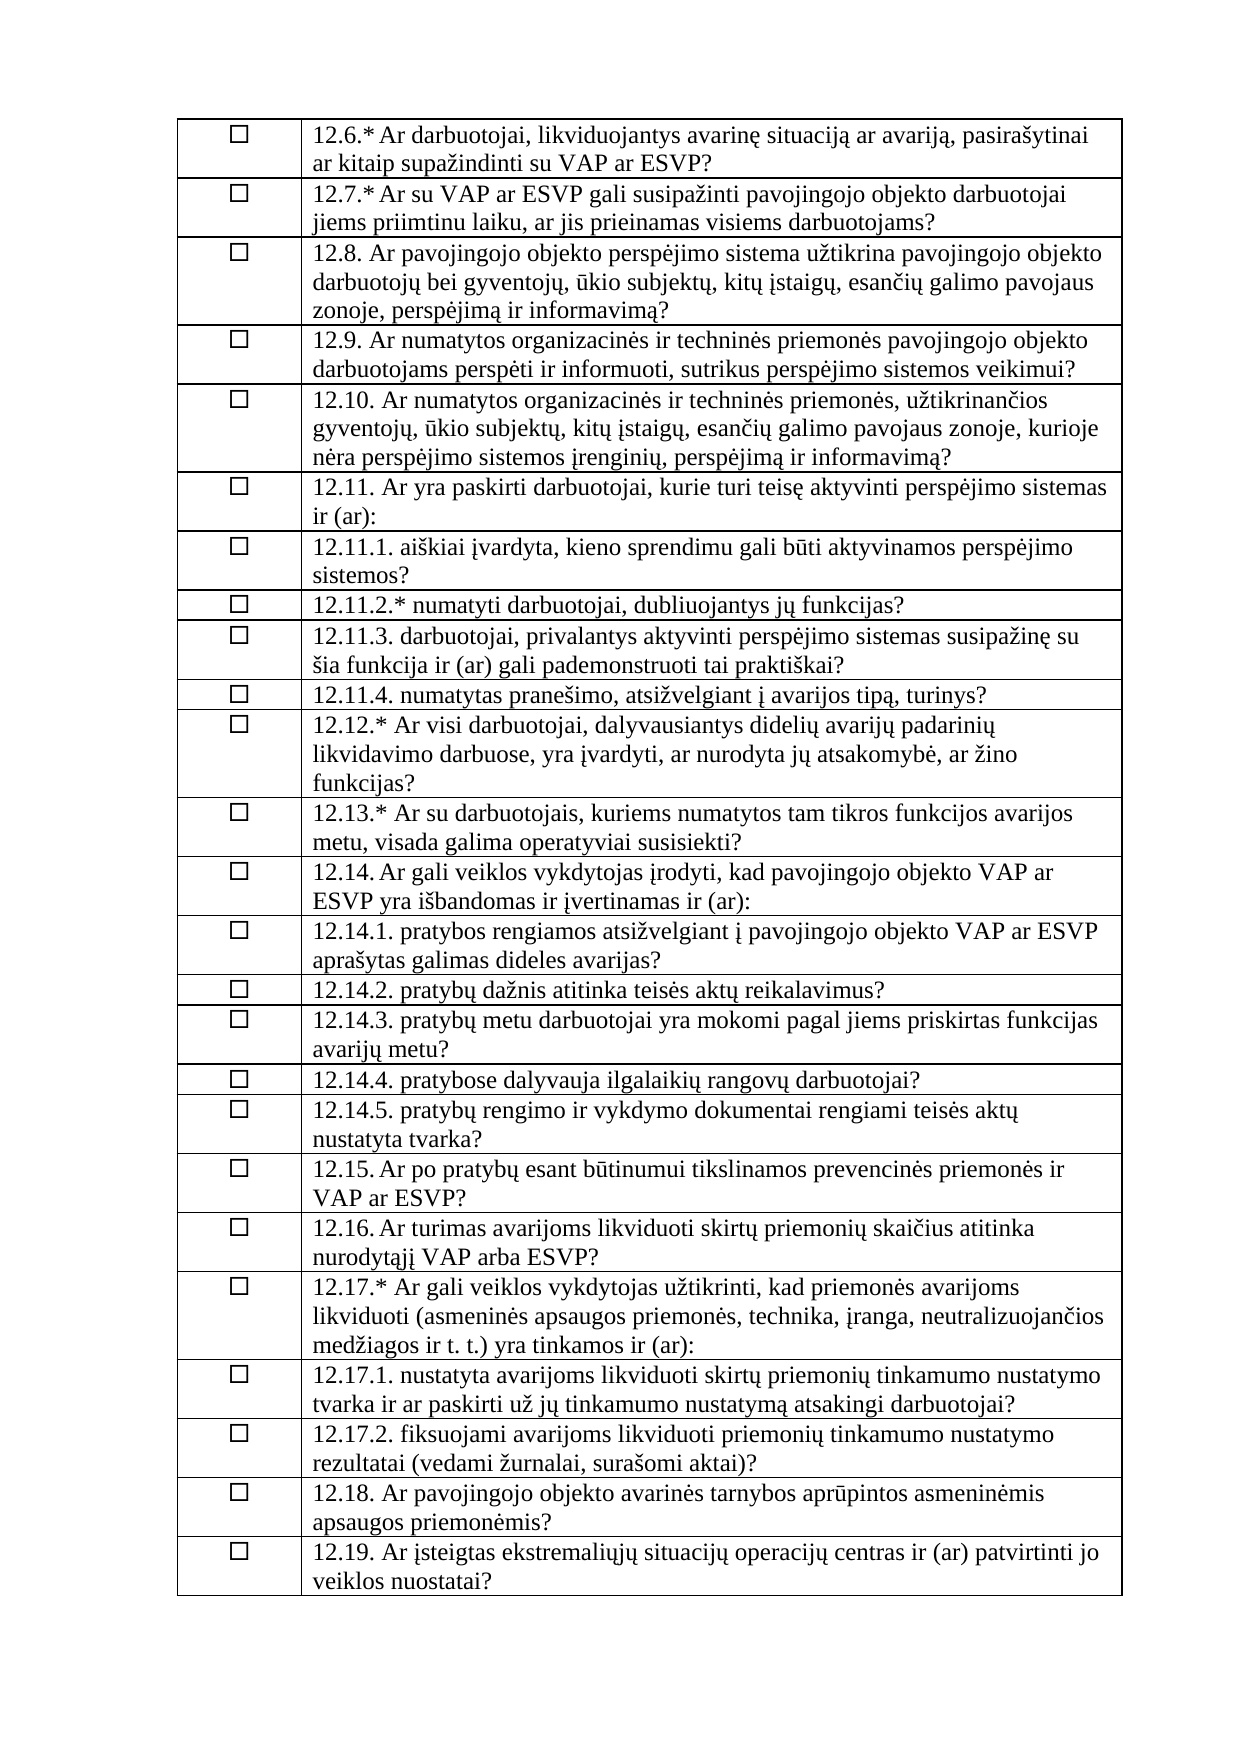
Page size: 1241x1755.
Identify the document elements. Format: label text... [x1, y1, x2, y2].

table_cell [] [178, 1478, 301, 1536]
table_cell [] [178, 710, 301, 797]
table_cell [] [178, 1360, 301, 1417]
table_cell 12.17.2. fiksuojami avarijoms likviduoti priemonių tinkamumo nustatymo rezultatai (vedami žurnalai, surašomi aktai)? [302, 1419, 1121, 1477]
table_cell [] [178, 857, 301, 915]
table_cell 12.11.4. numatytas pranešimo, atsižvelgiant į avarijos tipą, turinys? [302, 680, 1121, 709]
table_cell 12.17.1. nustatyta avarijoms likviduoti skirtų priemonių tinkamumo nustatymo tvarka ir ar paskirti už jų tinkamumo nustatymą atsakingi darbuotojai? [302, 1360, 1121, 1417]
table_cell 12.14.4. pratybose dalyvauja ilgalaikių rangovų darbuotojai? [302, 1065, 1121, 1093]
table_cell [] [178, 238, 301, 324]
table_cell 12.10. Ar numatytos organizacinės ir techninės priemonės, užtikrinančios gyventojų, ūkio subjektų, kitų įstaigų, esančių galimo pavojaus zonoje, kurioje nėra perspėjimo sistemos įrenginių, perspėjimą ir informavimą? [302, 385, 1121, 471]
table_cell [] [178, 798, 301, 856]
table_cell [] [178, 1154, 301, 1212]
table_cell [] [178, 1419, 301, 1477]
table_cell [] [178, 916, 301, 974]
table_cell [] [178, 385, 301, 471]
table_cell 12.16. Ar turimas avarijoms likviduoti skirtų priemonių skaičius atitinka nurodytąjį VAP arba ESVP? [302, 1213, 1121, 1271]
table_cell 12.14. Ar gali veiklos vykdytojas įrodyti, kad pavojingojo objekto VAP ar ESVP yra išbandomas ir įvertinamas ir (ar): [302, 857, 1121, 915]
table_cell 12.9. Ar numatytos organizacinės ir techninės priemonės pavojingojo objekto darbuotojams perspėti ir informuoti, sutrikus perspėjimo sistemos veikimui? [302, 326, 1121, 383]
table_cell [] [178, 1006, 301, 1063]
table_cell [] [178, 591, 301, 619]
table_cell 12.19. Ar įsteigtas ekstremaliųjų situacijų operacijų centras ir (ar) patvirtinti jo veiklos nuostatai? [302, 1537, 1121, 1595]
table_cell [] [178, 1272, 301, 1358]
table_cell 12.11.3. darbuotojai, privalantys aktyvinti perspėjimo sistemas susipažinę su šia funkcija ir (ar) gali pademonstruoti tai praktiškai? [302, 621, 1121, 678]
table_cell 12.6.* Ar darbuotojai, likviduojantys avarinę situaciją ar avariją, pasirašytinai ar kitaip supažindinti su VAP ar ESVP? [302, 120, 1121, 177]
table_cell 12.14.2. pratybų dažnis atitinka teisės aktų reikalavimus? [302, 975, 1121, 1004]
table_cell 12.15. Ar po pratybų esant būtinumui tikslinamos prevencinės priemonės ir VAP ar ESVP? [302, 1154, 1121, 1212]
table_cell 12.8. Ar pavojingojo objekto perspėjimo sistema užtikrina pavojingojo objekto darbuotojų bei gyventojų, ūkio subjektų, kitų įstaigų, esančių galimo pavojaus zonoje, perspėjimą ir informavimą? [302, 238, 1121, 324]
table_cell [] [178, 975, 301, 1004]
table_cell 12.14.5. pratybų rengimo ir vykdymo dokumentai rengiami teisės aktų nustatyta tvarka? [302, 1095, 1121, 1152]
table_cell 12.14.3. pratybų metu darbuotojai yra mokomi pagal jiems priskirtas funkcijas avarijų metu? [302, 1006, 1121, 1063]
table_cell 12.13.* Ar su darbuotojais, kuriems numatytos tam tikros funkcijos avarijos metu, visada galima operatyviai susisiekti? [302, 798, 1121, 856]
table_cell [] [178, 680, 301, 709]
table_cell 12.11. Ar yra paskirti darbuotojai, kurie turi teisę aktyvinti perspėjimo sistemas ir (ar): [302, 473, 1121, 530]
table_cell 12.11.2.* numatyti darbuotojai, dubliuojantys jų funkcijas? [302, 591, 1121, 619]
table_cell 12.12.* Ar visi darbuotojai, dalyvausiantys didelių avarijų padarinių likvidavimo darbuose, yra įvardyti, ar nurodyta jų atsakomybė, ar žino funkcijas? [302, 710, 1121, 797]
table_cell [] [178, 1095, 301, 1152]
table_cell 12.14.1. pratybos rengiamos atsižvelgiant į pavojingojo objekto VAP ar ESVP aprašytas galimas dideles avarijas? [302, 916, 1121, 974]
table_cell [] [178, 326, 301, 383]
table_cell [] [178, 1065, 301, 1093]
table_cell [] [178, 179, 301, 236]
table_cell [] [178, 1537, 301, 1595]
table_cell 12.11.1. aiškiai įvardyta, kieno sprendimu gali būti aktyvinamos perspėjimo sistemos? [302, 532, 1121, 589]
table_cell 12.17.* Ar gali veiklos vykdytojas užtikrinti, kad priemonės avarijoms likviduoti (asmeninės apsaugos priemonės, technika, įranga, neutralizuojančios medžiagos ir t. t.) yra tinkamos ir (ar): [302, 1272, 1121, 1358]
table_cell 12.18. Ar pavojingojo objekto avarinės tarnybos aprūpintos asmeninėmis apsaugos priemonėmis? [302, 1478, 1121, 1536]
table_cell [] [178, 120, 301, 177]
table_cell [] [178, 532, 301, 589]
table_cell 12.7.* Ar su VAP ar ESVP gali susipažinti pavojingojo objekto darbuotojai jiems priimtinu laiku, ar jis prieinamas visiems darbuotojams? [302, 179, 1121, 236]
table_cell [] [178, 473, 301, 530]
table_cell [] [178, 621, 301, 678]
table_cell [] [178, 1213, 301, 1271]
